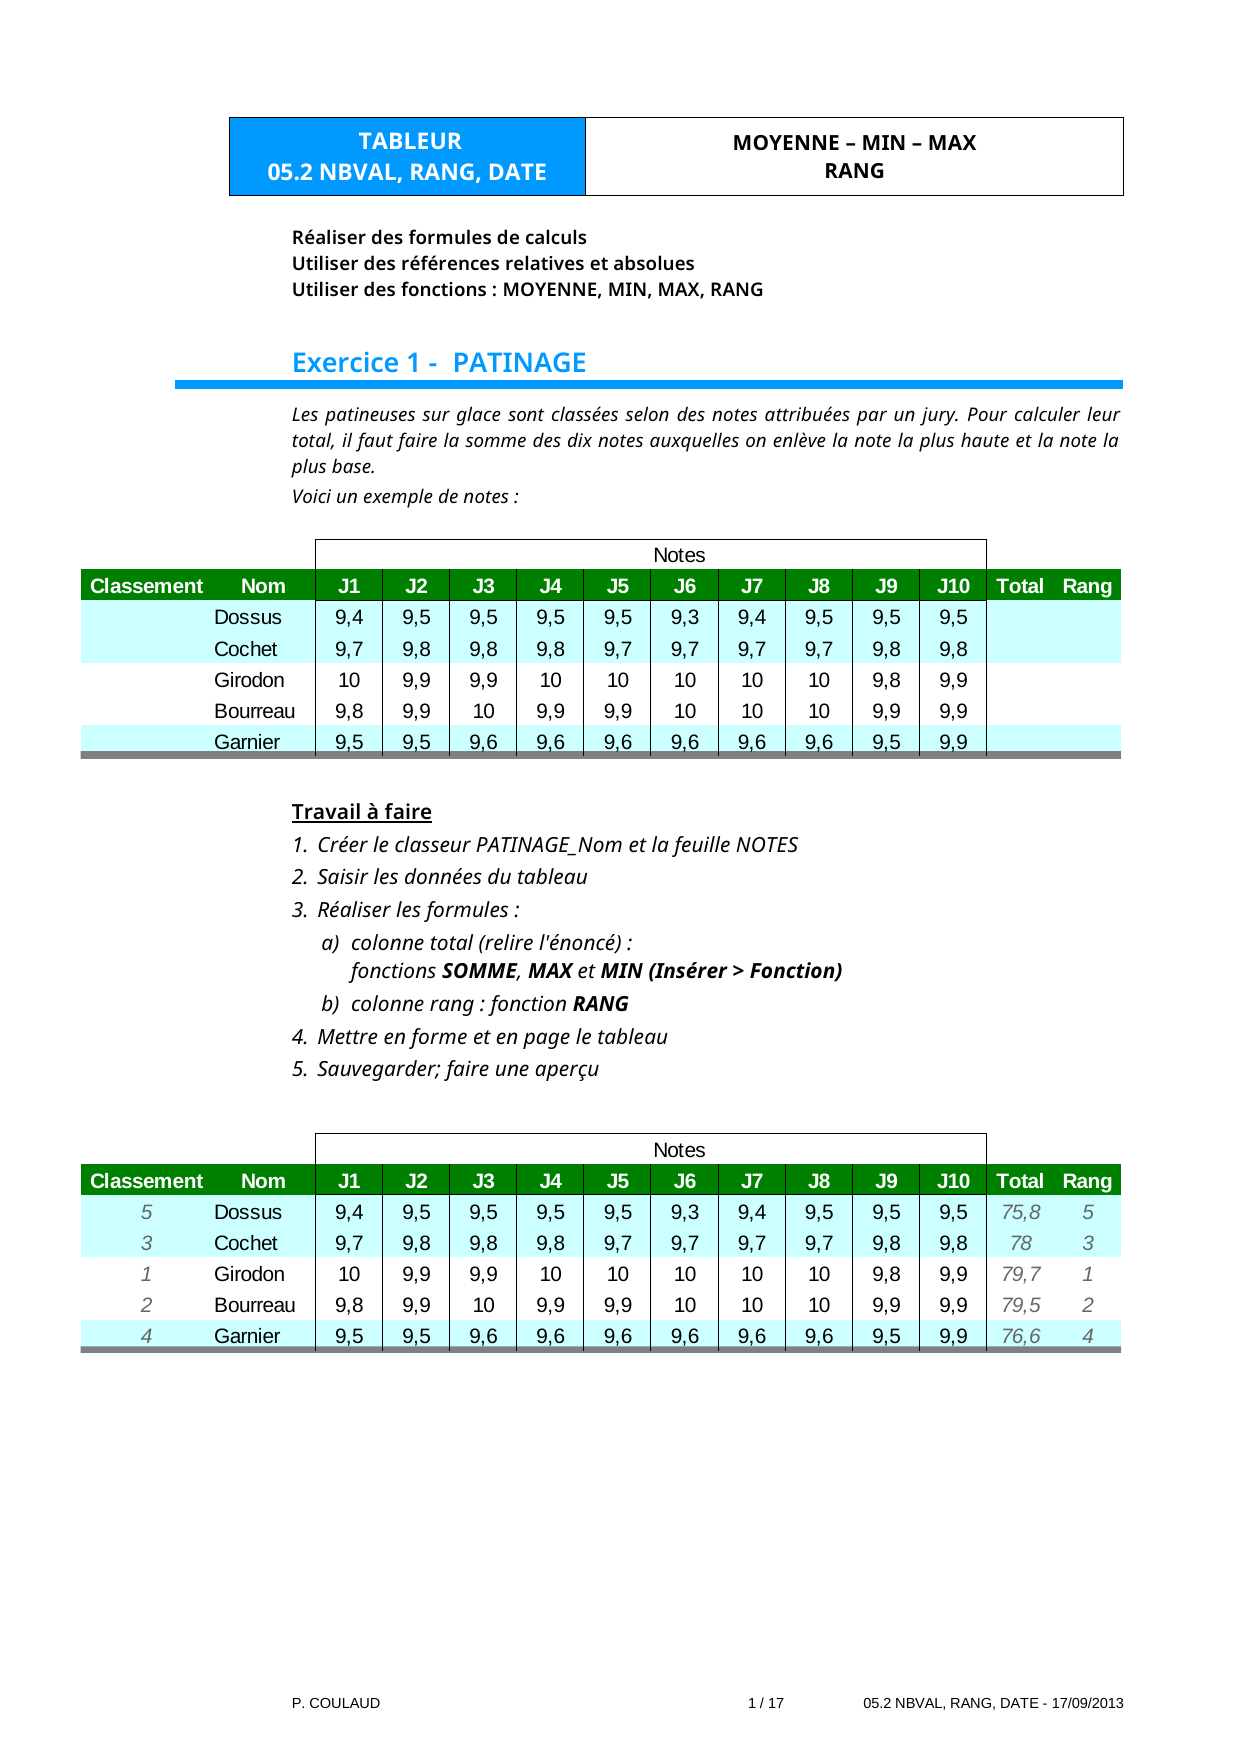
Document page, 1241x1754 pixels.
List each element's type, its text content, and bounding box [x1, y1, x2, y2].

list Saisir les données du tableau [292, 862, 1123, 891]
list Créer le classeur PATINAGE_Nom et la feuille NOTES [292, 829, 1123, 858]
table_header MOYENNE – MIN – MAX RANG [586, 118, 1123, 195]
list Mettre en forme et en page le tableau [292, 1022, 1123, 1050]
subtitle Réaliser des formules de calculs Utiliser des références relatives et absolues Utiliser des fonctions : MOYENNE, MIN, MAX, RANG [292, 224, 1123, 302]
list colonne total (relire l'énoncé) : fonctions SOMME, MAX et MIN (Insérer > Fonction) [321, 928, 1123, 985]
text Les patineuses sur glace sont classées selon des notes attribuées par un jury. Pour calculer leur total, il faut faire la somme des dix notes auxquelles on enlève la note la plus haute et la note la plus base. [292, 401, 1123, 479]
list Réaliser les formules : [292, 895, 1123, 923]
list colonne rang : fonction RANG [321, 989, 1123, 1017]
subtitle Travail à faire [292, 797, 1123, 825]
list Sauvegarder; faire une aperçu [292, 1054, 1123, 1083]
text Voici un exemple de notes : [292, 483, 1123, 509]
subtitle PATINAGE [175, 343, 1123, 380]
